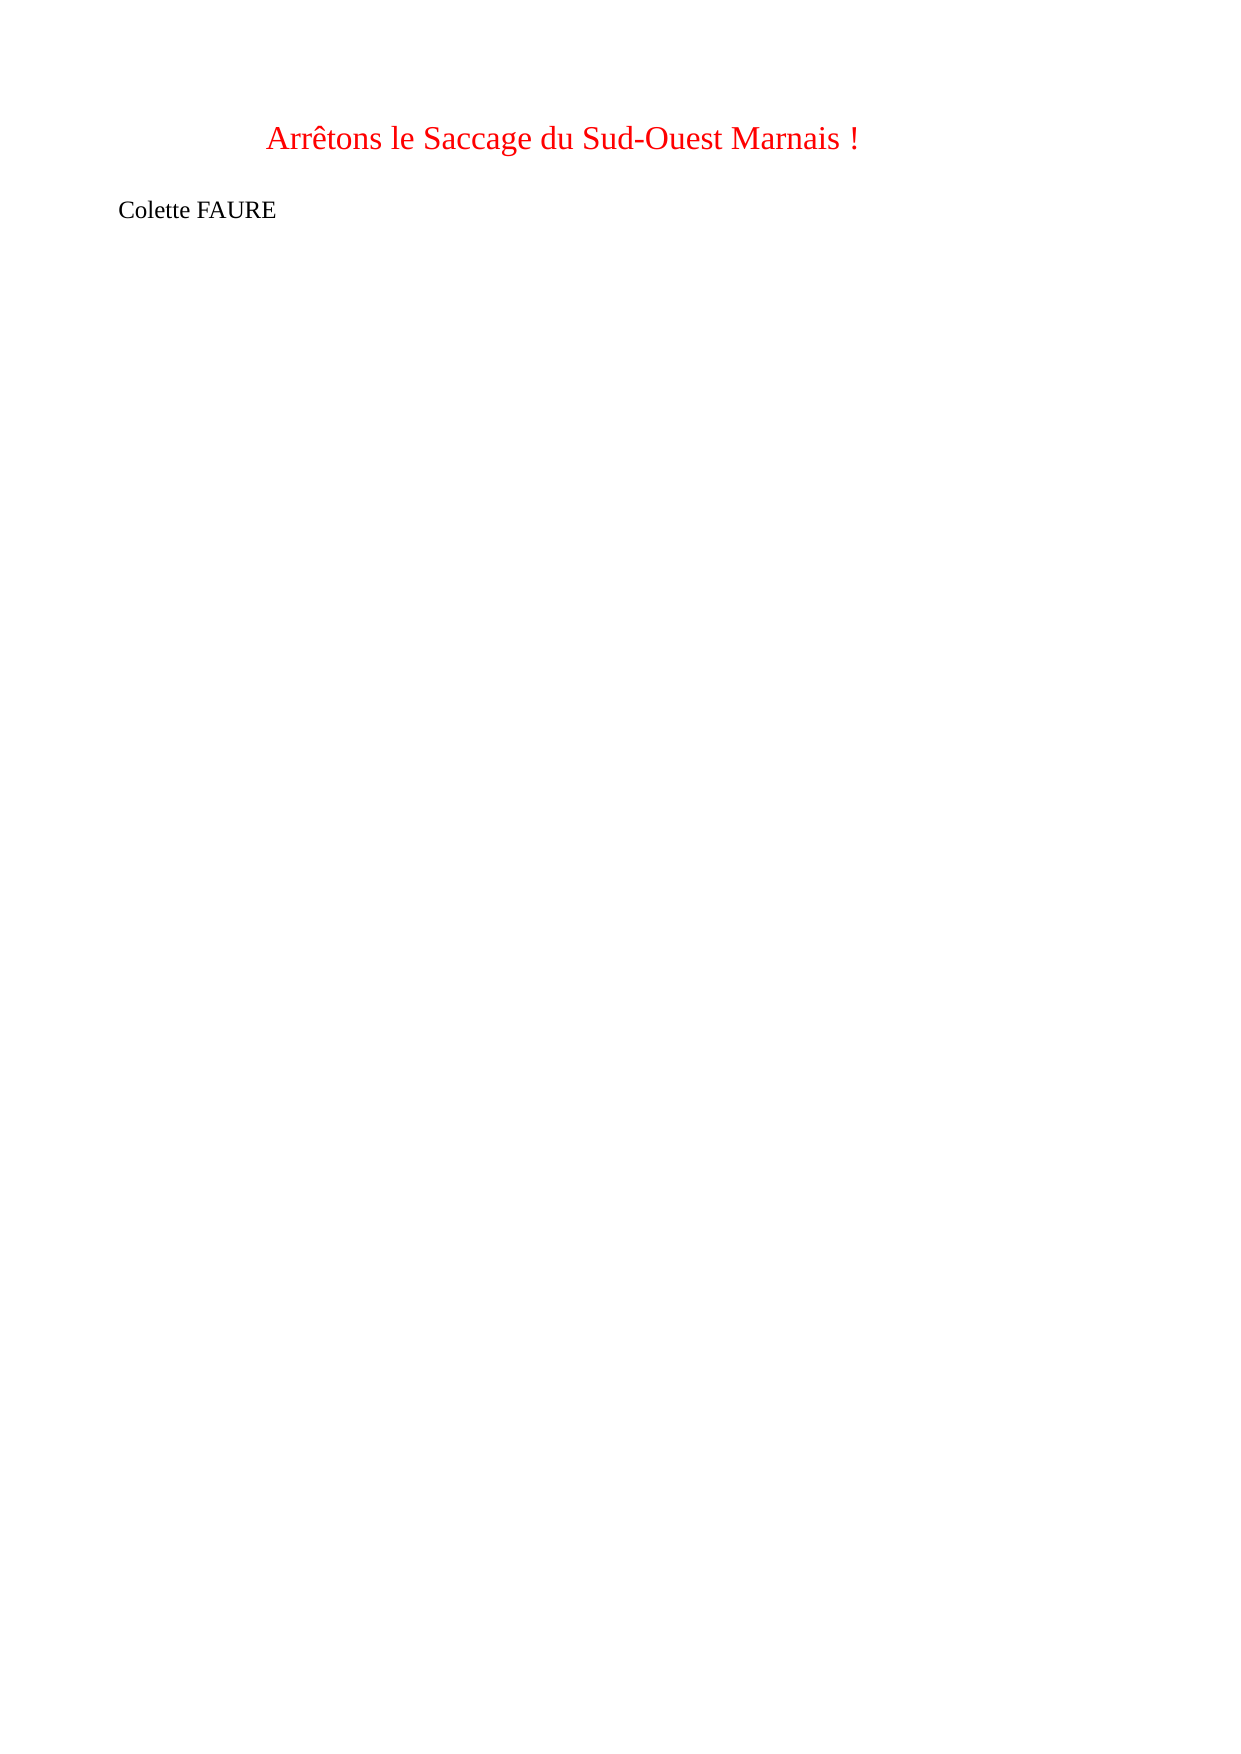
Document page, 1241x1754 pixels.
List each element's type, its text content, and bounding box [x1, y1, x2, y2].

text Arrêtons le Saccage du Sud-Ouest Marnais ! [192, 118, 1122, 156]
text Colette FAURE [118, 195, 1122, 224]
